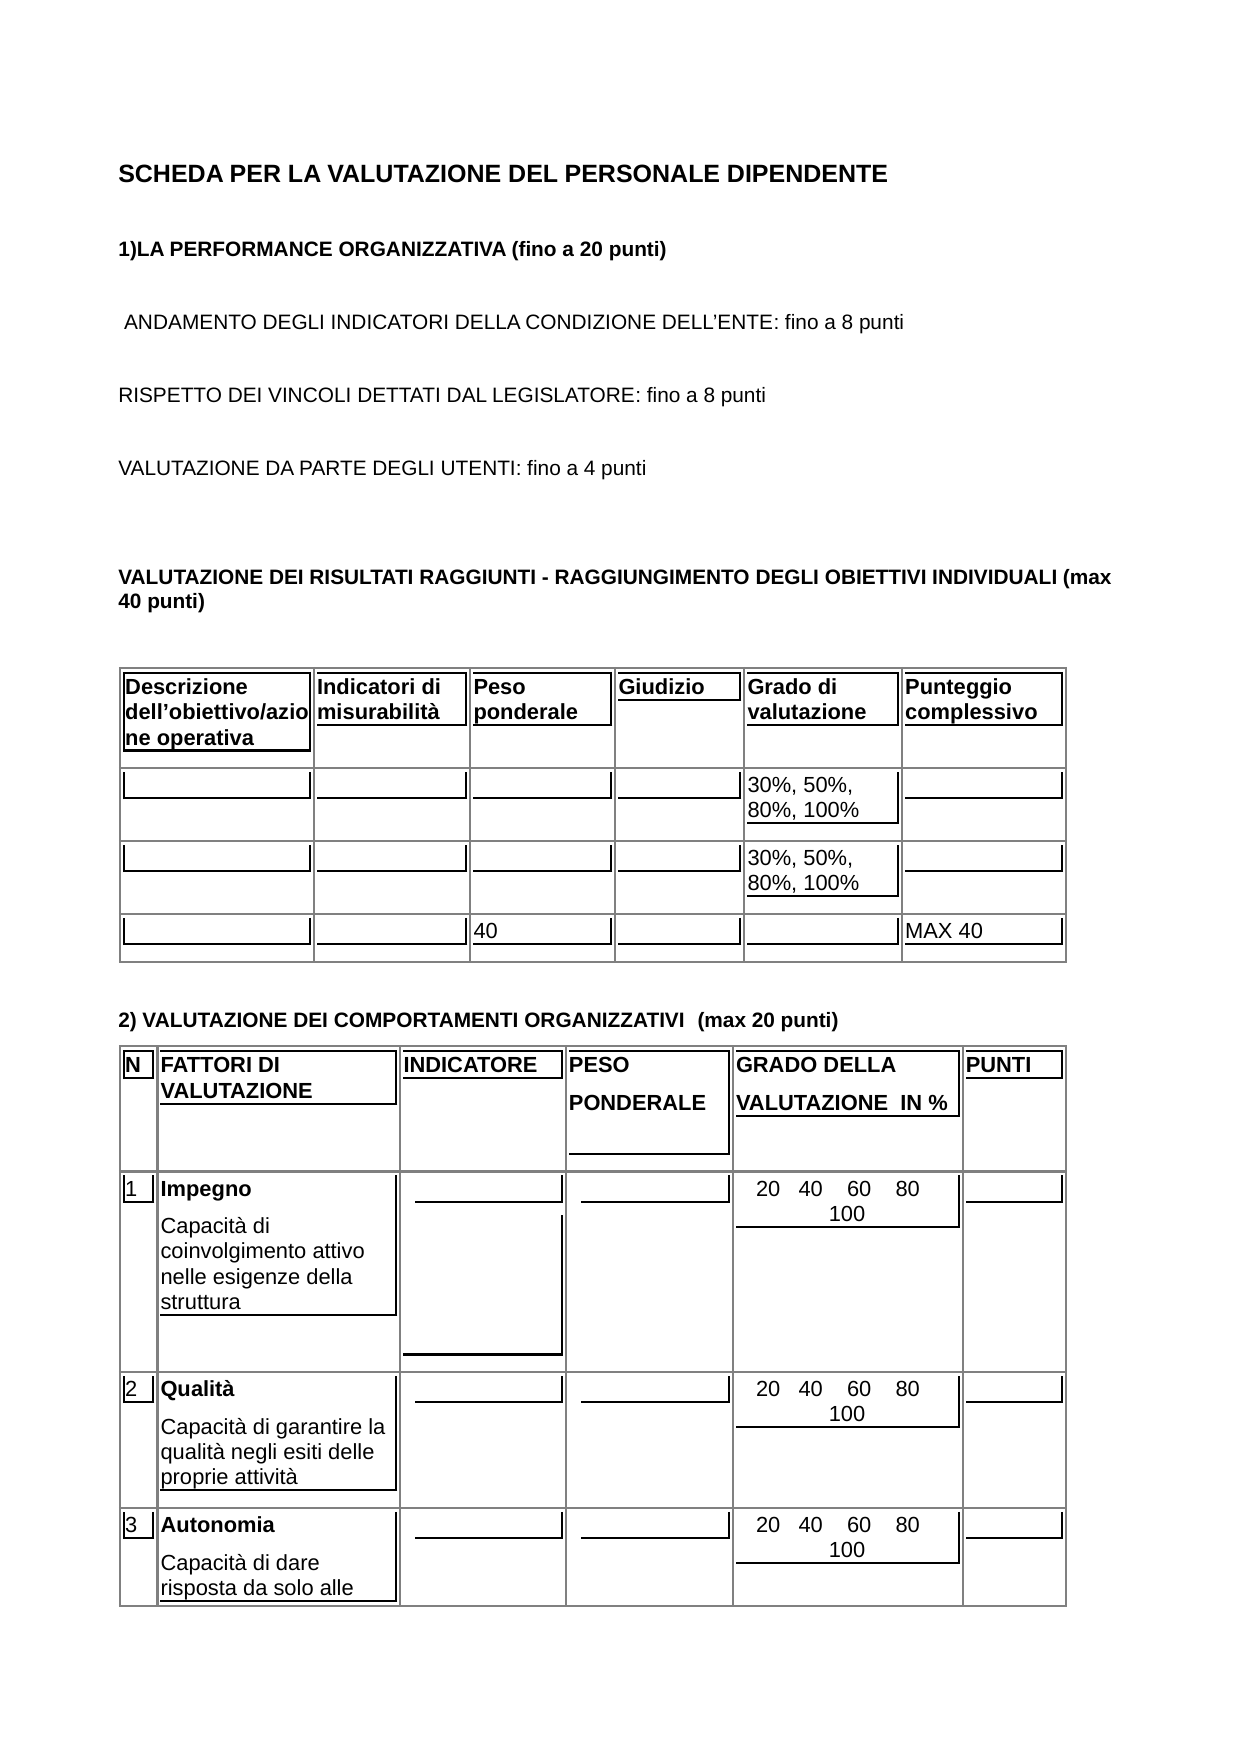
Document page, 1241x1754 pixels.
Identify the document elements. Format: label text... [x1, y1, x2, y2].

table_cell 2 [121, 1373, 156, 1507]
table_cell 3 [121, 1509, 156, 1605]
table_cell [471, 769, 614, 840]
text 2) VALUTAZIONE DEI COMPORTAMENTI ORGANIZZATIVI (max 20 punti) [118, 1004, 1122, 1033]
table_cell [401, 1509, 565, 1605]
text 1)LA PERFORMANCE ORGANIZZATIVA (fino a 20 punti) [118, 237, 1122, 261]
table_header Indicatori di misurabilità [315, 669, 469, 767]
table_cell [471, 842, 614, 913]
table_cell MAX 40 [903, 915, 1065, 961]
table_cell 1 [121, 1173, 156, 1371]
table_cell [315, 842, 469, 913]
table_header Punteggio complessivo [903, 669, 1065, 767]
table_cell Qualità Capacità di garantire la qualità negli esiti delle proprie attività [159, 1373, 399, 1507]
table_cell [964, 1509, 1065, 1605]
table_header FATTORI DI VALUTAZIONE [159, 1047, 399, 1170]
table_cell [745, 915, 901, 961]
table_cell [964, 1173, 1065, 1371]
table_cell [121, 842, 313, 913]
table_header PUNTI [964, 1047, 1065, 1170]
table_header Grado di valutazione [745, 669, 901, 767]
table_cell [567, 1509, 732, 1605]
table_cell [401, 1373, 565, 1507]
table_cell [315, 915, 469, 961]
table_cell [964, 1373, 1065, 1507]
text SCHEDA PER LA VALUTAZIONE DEL PERSONALE DIPENDENTE [118, 159, 1122, 188]
table_cell Impegno Capacità di coinvolgimento attivo nelle esigenze della struttura [159, 1173, 399, 1371]
table_cell Autonomia Capacità di dare risposta da solo alle [159, 1509, 399, 1605]
table_header Peso ponderale [471, 669, 614, 767]
table_cell 30%, 50%, 80%, 100% [745, 769, 901, 840]
table_cell [121, 769, 313, 840]
table_cell [903, 769, 1065, 840]
table_header GRADO DELLA VALUTAZIONE IN % [734, 1047, 962, 1170]
table_cell [567, 1173, 732, 1371]
table_cell 20 40 60 80 100 [734, 1509, 962, 1605]
table_cell [616, 915, 743, 961]
table_header Descrizione dell’obiettivo/azione operativa [121, 669, 313, 767]
table_header N [121, 1047, 156, 1170]
text VALUTAZIONE DEI RISULTATI RAGGIUNTI - RAGGIUNGIMENTO DEGLI OBIETTIVI INDIVIDUALI (max 40 punti) [118, 565, 1122, 613]
table_cell [121, 915, 313, 961]
table_header INDICATORE [401, 1047, 565, 1170]
table_header Giudizio [616, 669, 743, 767]
table_cell [616, 769, 743, 840]
table_cell 40 [471, 915, 614, 961]
table_cell 20 40 60 80 100 [734, 1173, 962, 1371]
text ANDAMENTO DEGLI INDICATORI DELLA CONDIZIONE DELL’ENTE: fino a 8 punti [118, 310, 1122, 334]
table_cell [567, 1373, 732, 1507]
table_cell 30%, 50%, 80%, 100% [745, 842, 901, 913]
table_cell [616, 842, 743, 913]
table_cell 20 40 60 80 100 [734, 1373, 962, 1507]
table_cell [401, 1173, 565, 1371]
table_cell [315, 769, 469, 840]
table_cell [903, 842, 1065, 913]
text VALUTAZIONE DA PARTE DEGLI UTENTI: fino a 4 punti [118, 456, 1122, 480]
text RISPETTO DEI VINCOLI DETTATI DAL LEGISLATORE: fino a 8 punti [118, 383, 1122, 407]
table_header PESO PONDERALE [567, 1047, 732, 1170]
